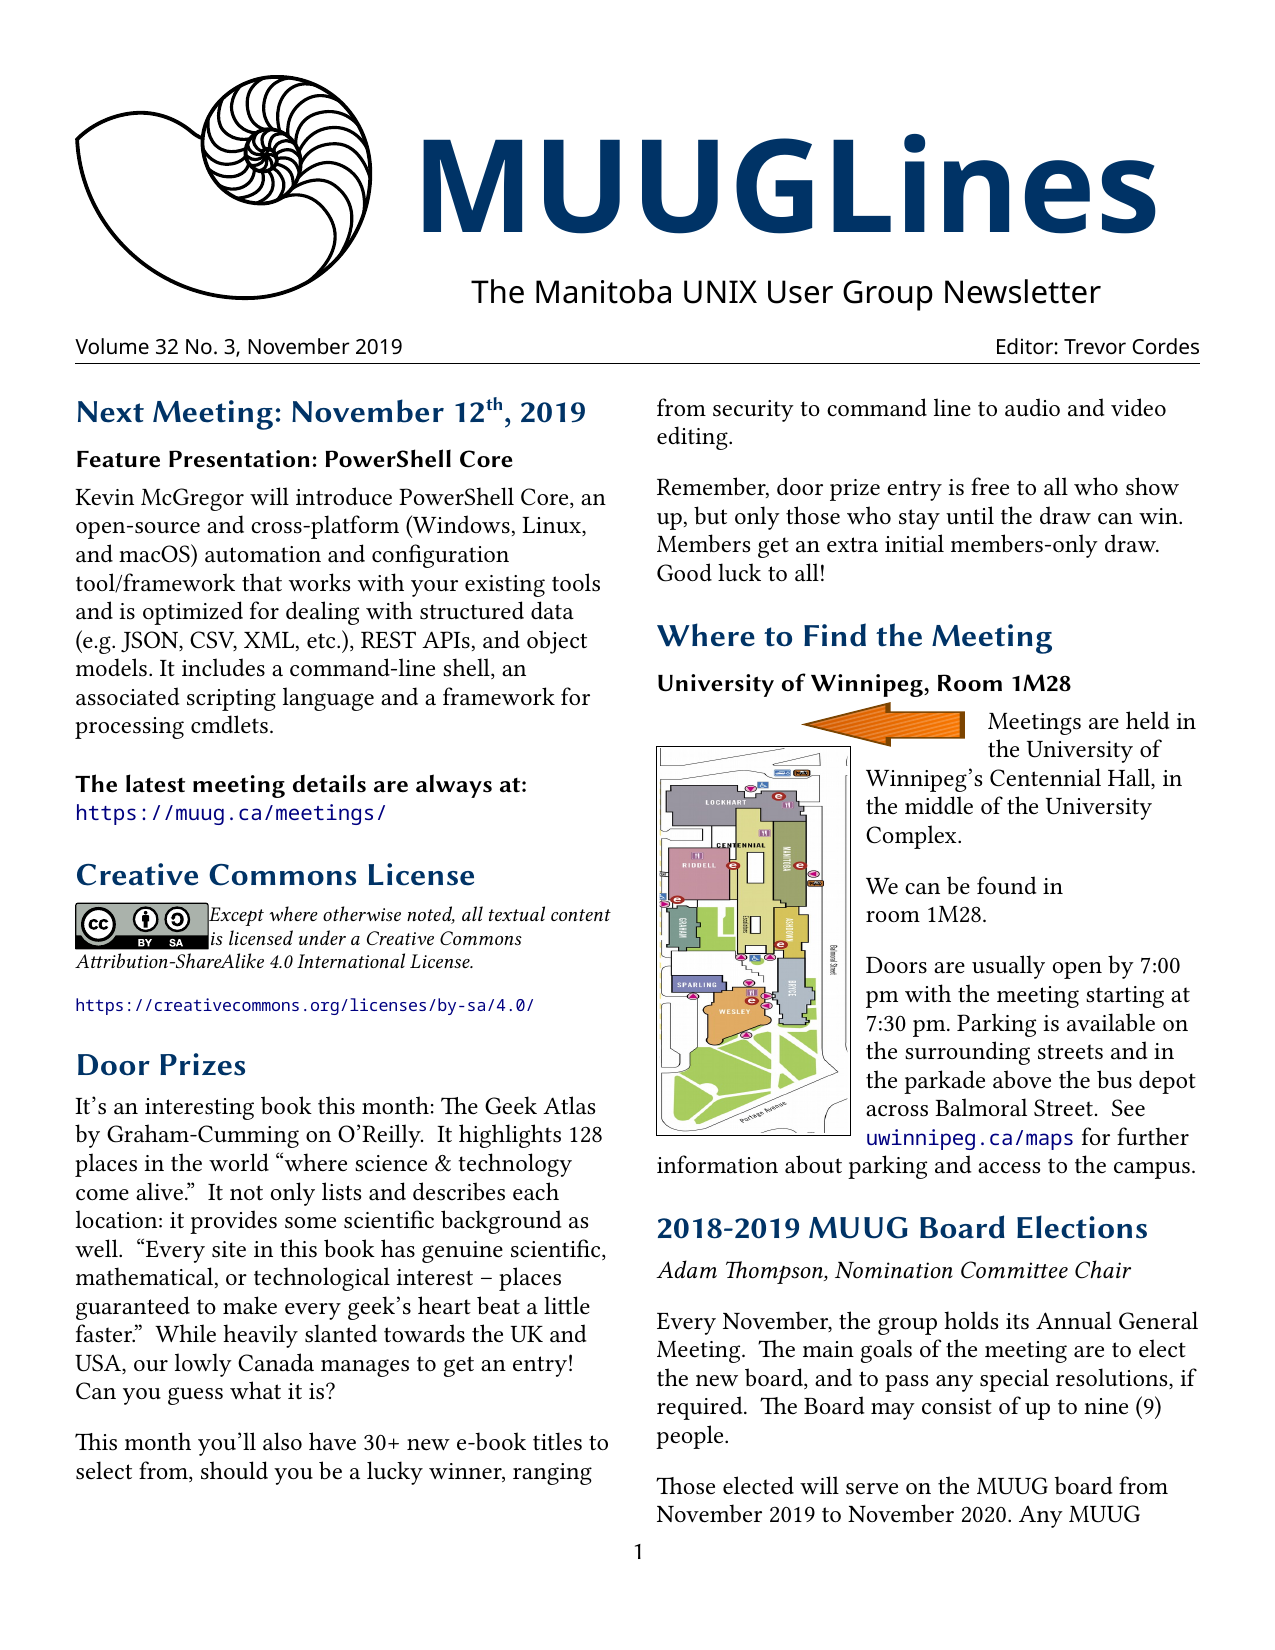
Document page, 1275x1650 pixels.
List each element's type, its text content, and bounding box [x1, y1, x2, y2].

text [249, 94, 267, 127]
subtitle Next Meeting: November 12th, 2019 [75, 393, 619, 430]
text [210, 109, 246, 150]
text [221, 94, 250, 137]
text We can be found in room 1M28. [851, 872, 1200, 929]
text MUUGLines [330, 94, 1200, 270]
text [75, 94, 223, 137]
text [234, 94, 257, 131]
text Kevin McGregor will introduce PowerShell Core, an open-source and cross-platform (Windows, Linux, and macOS) automation and configuration tool/framework that works with your existing tools and is optimized for dealing with structured data (e.g. JSON, CSV, XML, etc.), REST APIs, and object models. It includes a command-line shell, an associated scripting language and a framework for processing cmdlets. [75, 483, 619, 740]
subtitle Feature Presentation: PowerShell Core [75, 445, 619, 474]
text [301, 130, 367, 163]
text [303, 146, 368, 193]
subtitle Where to Find the Meeting [656, 617, 1200, 654]
text Except where otherwise noted, all textual content is licensed under a Creative Commons Attribution-ShareAlike 4.0 International License. [75, 903, 619, 974]
subtitle University of Winnipeg, Room 1M28 [656, 669, 1200, 698]
text This month you’ll also have 30+ new e-book titles to select from, should you be a lucky winner, ranging [75, 1428, 619, 1485]
subtitle Creative Commons License [75, 857, 619, 894]
subtitle https://muug.ca/meetings/ [75, 798, 619, 827]
text [266, 94, 282, 128]
subtitle 2018-2019 MUUG Board Elections [656, 1210, 1200, 1247]
text The Manitoba UNIX User Group Newsletter [75, 270, 1200, 313]
picture [659, 748, 848, 1133]
text Every November, the group holds its Annual General Meeting. The main goals of the meeting are to elect the new board, and to pass any special resolutions, if required. The Board may consist of up to nine (9) people. [656, 1307, 1200, 1449]
subtitle Door Prizes [75, 1046, 619, 1083]
subtitle The latest meeting details are always at: [75, 770, 619, 798]
text Volume 32 No. 3, November 2019 Editor: Trevor Cordes [75, 332, 1200, 363]
text [298, 114, 360, 146]
text Remember, door prize entry is free to all who show up, but only those who stay until the draw can win. Members get an extra initial members-only draw. Good luck to all! [656, 473, 1200, 587]
text [280, 94, 312, 131]
text Those elected will serve on the MUUG board from November 2019 to November 2020. Any MUUG [656, 1472, 1200, 1529]
text [75, 150, 147, 270]
text Doors are usually open by 7:00 pm with the meeting starting at 7:30 pm. Parking is available on the surrounding streets and in the parkade above the bus depot across Balmoral Street. See uwinnipeg.ca/maps for further information about parking and access to the campus. [656, 951, 1200, 1180]
text [292, 182, 350, 264]
subtitle https://creativecommons.org/licenses/by-sa/4.0/ [75, 993, 619, 1016]
text It’s an interesting book this month: The Geek Atlas by Graham-Cumming on O’Reilly. It highlights 128 places in the world “where science & technology come alive.” It not only lists and describes each location: it provides some scientific background as well. “Every site in this book has genuine scientific, mathematical, or technological interest – places guaranteed to make every geek’s heart beat a little faster.” While heavily slanted towards the UK and USA, our lowly Canada manages to get an entry! Can you guess what it is? [75, 1092, 619, 1406]
text from security to command line to audio and video editing. [656, 393, 1200, 451]
text [299, 165, 362, 233]
text Meetings are held in the University of Winnipeg’s Centennial Hall, in the middle of the University Complex. [656, 707, 1200, 849]
text [80, 115, 333, 270]
text Adam Thompson, Nomination Committee Chair [656, 1256, 1200, 1284]
text [290, 98, 348, 138]
